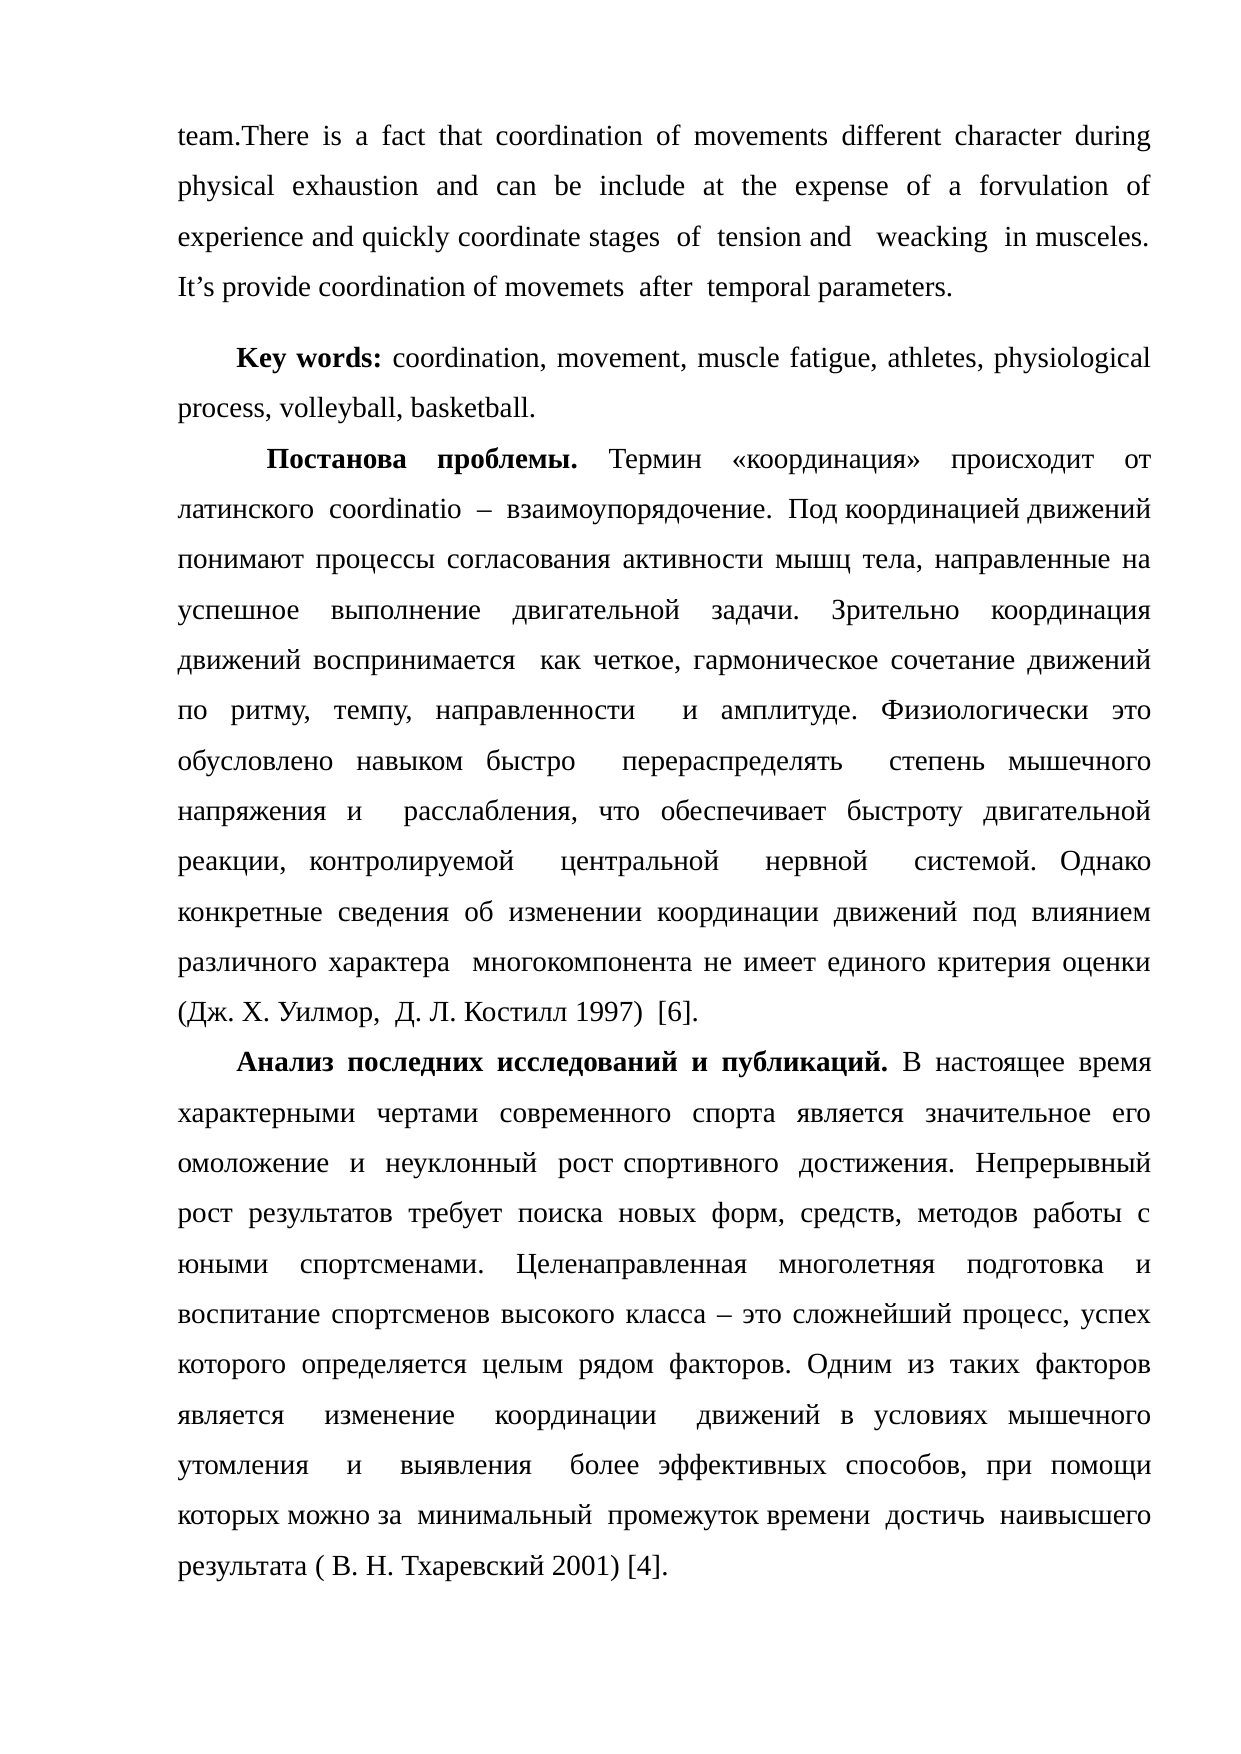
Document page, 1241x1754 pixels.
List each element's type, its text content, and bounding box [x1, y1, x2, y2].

text Key words: coordination, movement, muscle fatigue, athletes, physiological process, volleyball, basketball. [177, 340, 1152, 424]
text Постанова проблемы. Термин «координация» происходит от латинского coordinatio – взаимоупорядочение. Под координацией движений понимают процессы согласования активности мышц тела, направленные на успешное выполнение двигательной задачи. Зрительно координация движений воспринимается как четкое, гармоническое сочетание движений по ритму, темпу, направленности и амплитуде. Физиологически это обусловлено навыком быстро перераспределять степень мышечного напряжения и расслабления, что обеспечивает быстроту двигательной реакции, контролируемой центральной нервной системой. Однако конкретные сведения об изменении координации движений под влиянием различного характера многокомпонента не имеет единого критерия оценки (Дж. Х. Уилмор, Д. Л. Костилл 1997) [6]. [177, 441, 1152, 1028]
text team.There is a fact that coordination of movements different character during physical exhaustion and can be include at the expense of a forvulation of experience and quickly coordinate stages of tension and weacking in musceles. It’s provide coordination of movemets after temporal parameters. [177, 118, 1152, 303]
text Анализ последних исследований и публикаций. В настоящее время характерными чертами современного спорта является значительное его омоложение и неуклонный рост спортивного достижения. Непрерывный рост результатов требует поиска новых форм, средств, методов работы с юными спортсменами. Целенаправленная многолетняя подготовка и воспитание спортсменов высокого класса – это сложнейший процесс, успех которого определяется целым рядом факторов. Одним из таких факторов является изменение координации движений в условиях мышечного утомления и выявления более эффективных способов, при помощи которых можно за минимальный промежуток времени достичь наивысшего результата ( В. Н. Тхаревский 2001) [4]. [177, 1044, 1152, 1581]
